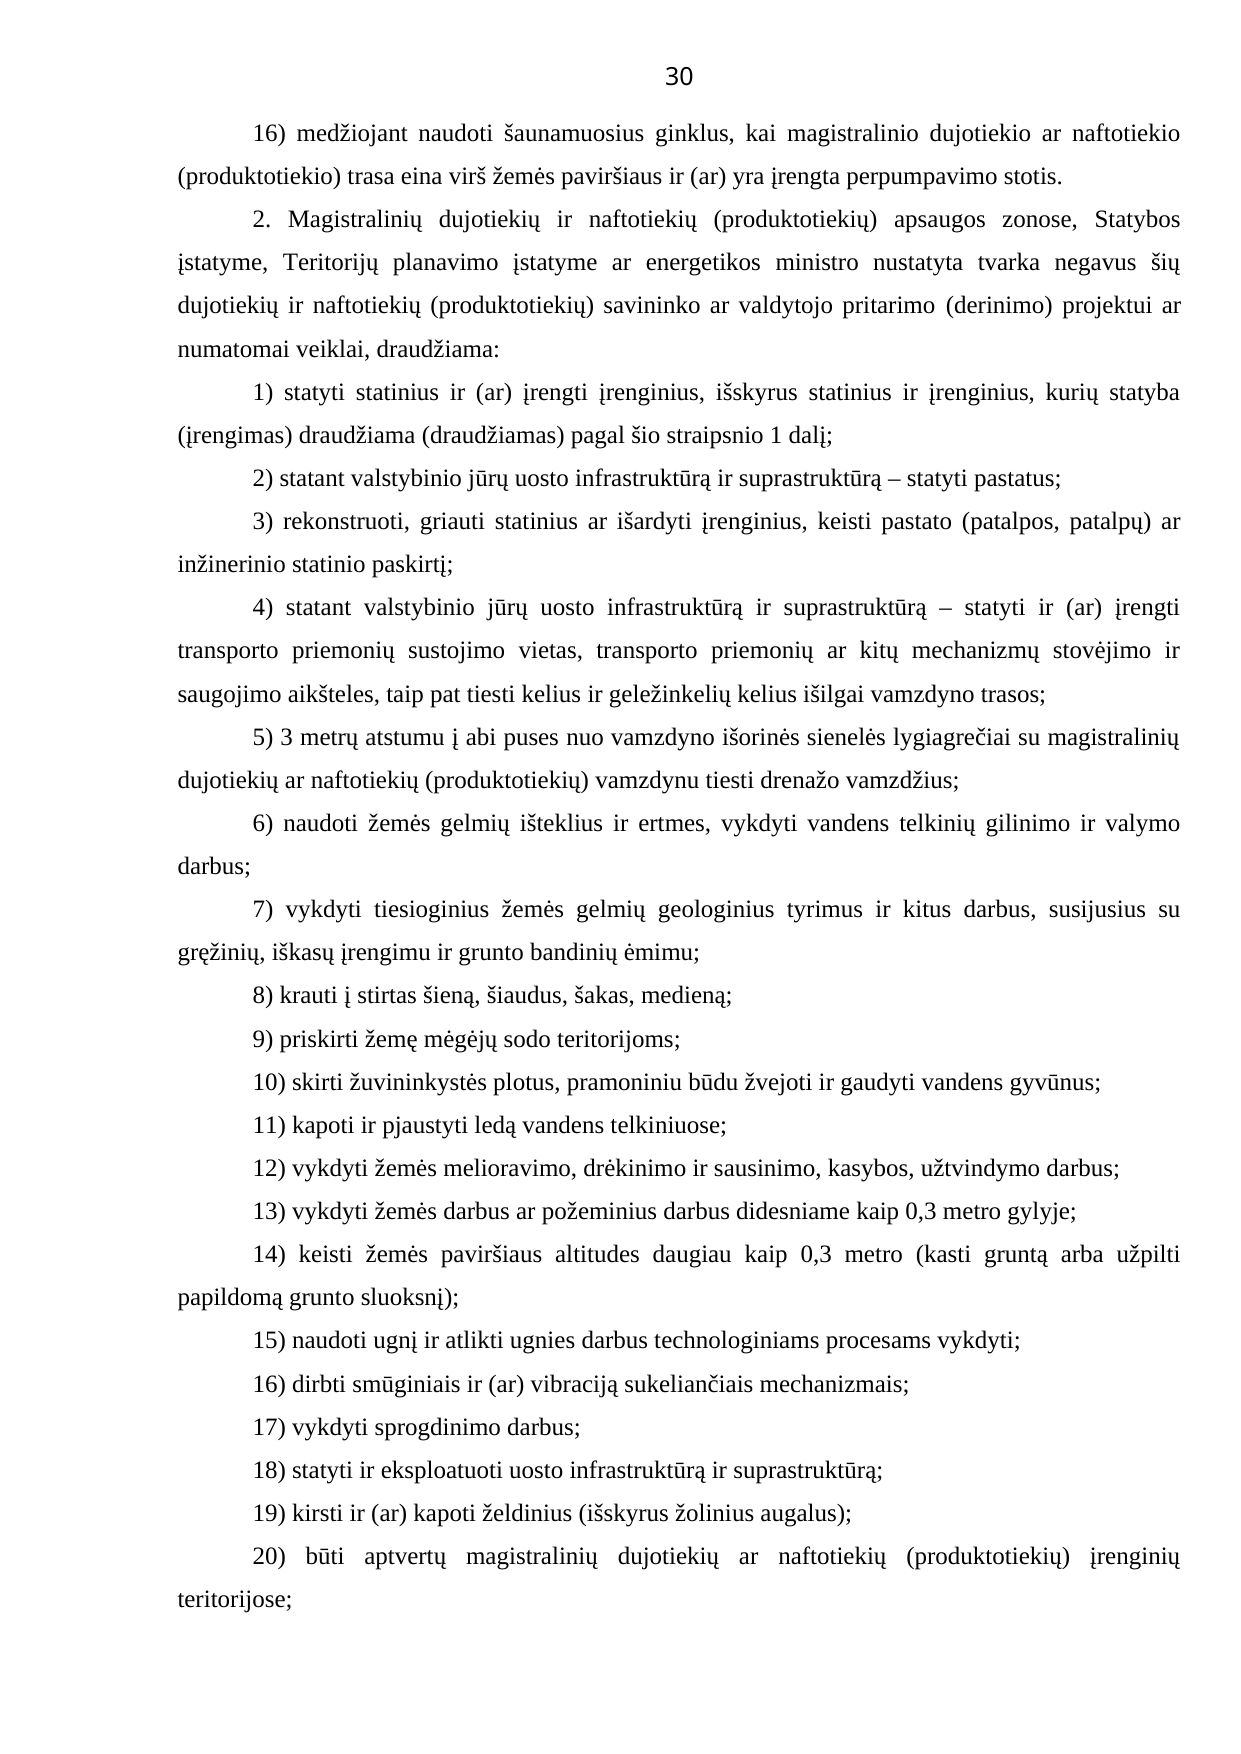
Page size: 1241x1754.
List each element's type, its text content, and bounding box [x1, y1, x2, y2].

text 1) statyti statinius ir (ar) įrengti įrenginius, išskyrus statinius ir įrenginius, kurių statyba (įrengimas) draudžiama (draudžiamas) pagal šio straipsnio 1 dalį; [177, 377, 1181, 449]
text 16) dirbti smūginiais ir (ar) vibraciją sukeliančiais mechanizmais; [177, 1369, 1181, 1397]
text 10) skirti žuvininkystės plotus, pramoniniu būdu žvejoti ir gaudyti vandens gyvūnus; [177, 1067, 1181, 1096]
text 4) statant valstybinio jūrų uosto infrastruktūrą ir suprastruktūrą – statyti ir (ar) įrengti transporto priemonių sustojimo vietas, transporto priemonių ar kitų mechanizmų stovėjimo ir saugojimo aikšteles, taip pat tiesti kelius ir geležinkelių kelius išilgai vamzdyno trasos; [177, 592, 1181, 707]
text 6) naudoti žemės gelmių išteklius ir ertmes, vykdyti vandens telkinių gilinimo ir valymo darbus; [177, 808, 1181, 880]
text 12) vykdyti žemės melioravimo, drėkinimo ir sausinimo, kasybos, užtvindymo darbus; [177, 1153, 1181, 1182]
text 20) būti aptvertų magistralinių dujotiekių ar naftotiekių (produktotiekių) įrenginių teritorijose; [177, 1541, 1181, 1613]
text 16) medžiojant naudoti šaunamuosius ginklus, kai magistralinio dujotiekio ar naftotiekio (produktotiekio) trasa eina virš žemės paviršiaus ir (ar) yra įrengta perpumpavimo stotis. [177, 118, 1181, 190]
text 2) statant valstybinio jūrų uosto infrastruktūrą ir suprastruktūrą – statyti pastatus; [177, 463, 1181, 492]
text 2. Magistralinių dujotiekių ir naftotiekių (produktotiekių) apsaugos zonose, Statybos įstatyme, Teritorijų planavimo įstatyme ar energetikos ministro nustatyta tvarka negavus šių dujotiekių ir naftotiekių (produktotiekių) savininko ar valdytojo pritarimo (derinimo) projektui ar numatomai veiklai, draudžiama: [177, 204, 1181, 362]
text 7) vykdyti tiesioginius žemės gelmių geologinius tyrimus ir kitus darbus, susijusius su gręžinių, iškasų įrengimu ir grunto bandinių ėmimu; [177, 894, 1181, 966]
text 5) 3 metrų atstumu į abi puses nuo vamzdyno išorinės sienelės lygiagrečiai su magistralinių dujotiekių ar naftotiekių (produktotiekių) vamzdynu tiesti drenažo vamzdžius; [177, 722, 1181, 794]
text 19) kirsti ir (ar) kapoti želdinius (išskyrus žolinius augalus); [177, 1498, 1181, 1527]
text 9) priskirti žemę mėgėjų sodo teritorijoms; [177, 1024, 1181, 1052]
text 11) kapoti ir pjaustyti ledą vandens telkiniuose; [177, 1110, 1181, 1139]
text 3) rekonstruoti, griauti statinius ar išardyti įrenginius, keisti pastato (patalpos, patalpų) ar inžinerinio statinio paskirtį; [177, 506, 1181, 578]
text 14) keisti žemės paviršiaus altitudes daugiau kaip 0,3 metro (kasti gruntą arba užpilti papildomą grunto sluoksnį); [177, 1239, 1181, 1311]
text 17) vykdyti sprogdinimo darbus; [177, 1412, 1181, 1441]
text 15) naudoti ugnį ir atlikti ugnies darbus technologiniams procesams vykdyti; [177, 1326, 1181, 1354]
text 8) krauti į stirtas šieną, šiaudus, šakas, medieną; [177, 981, 1181, 1009]
text 18) statyti ir eksploatuoti uosto infrastruktūrą ir suprastruktūrą; [177, 1455, 1181, 1484]
text 13) vykdyti žemės darbus ar požeminius darbus didesniame kaip 0,3 metro gylyje; [177, 1196, 1181, 1225]
